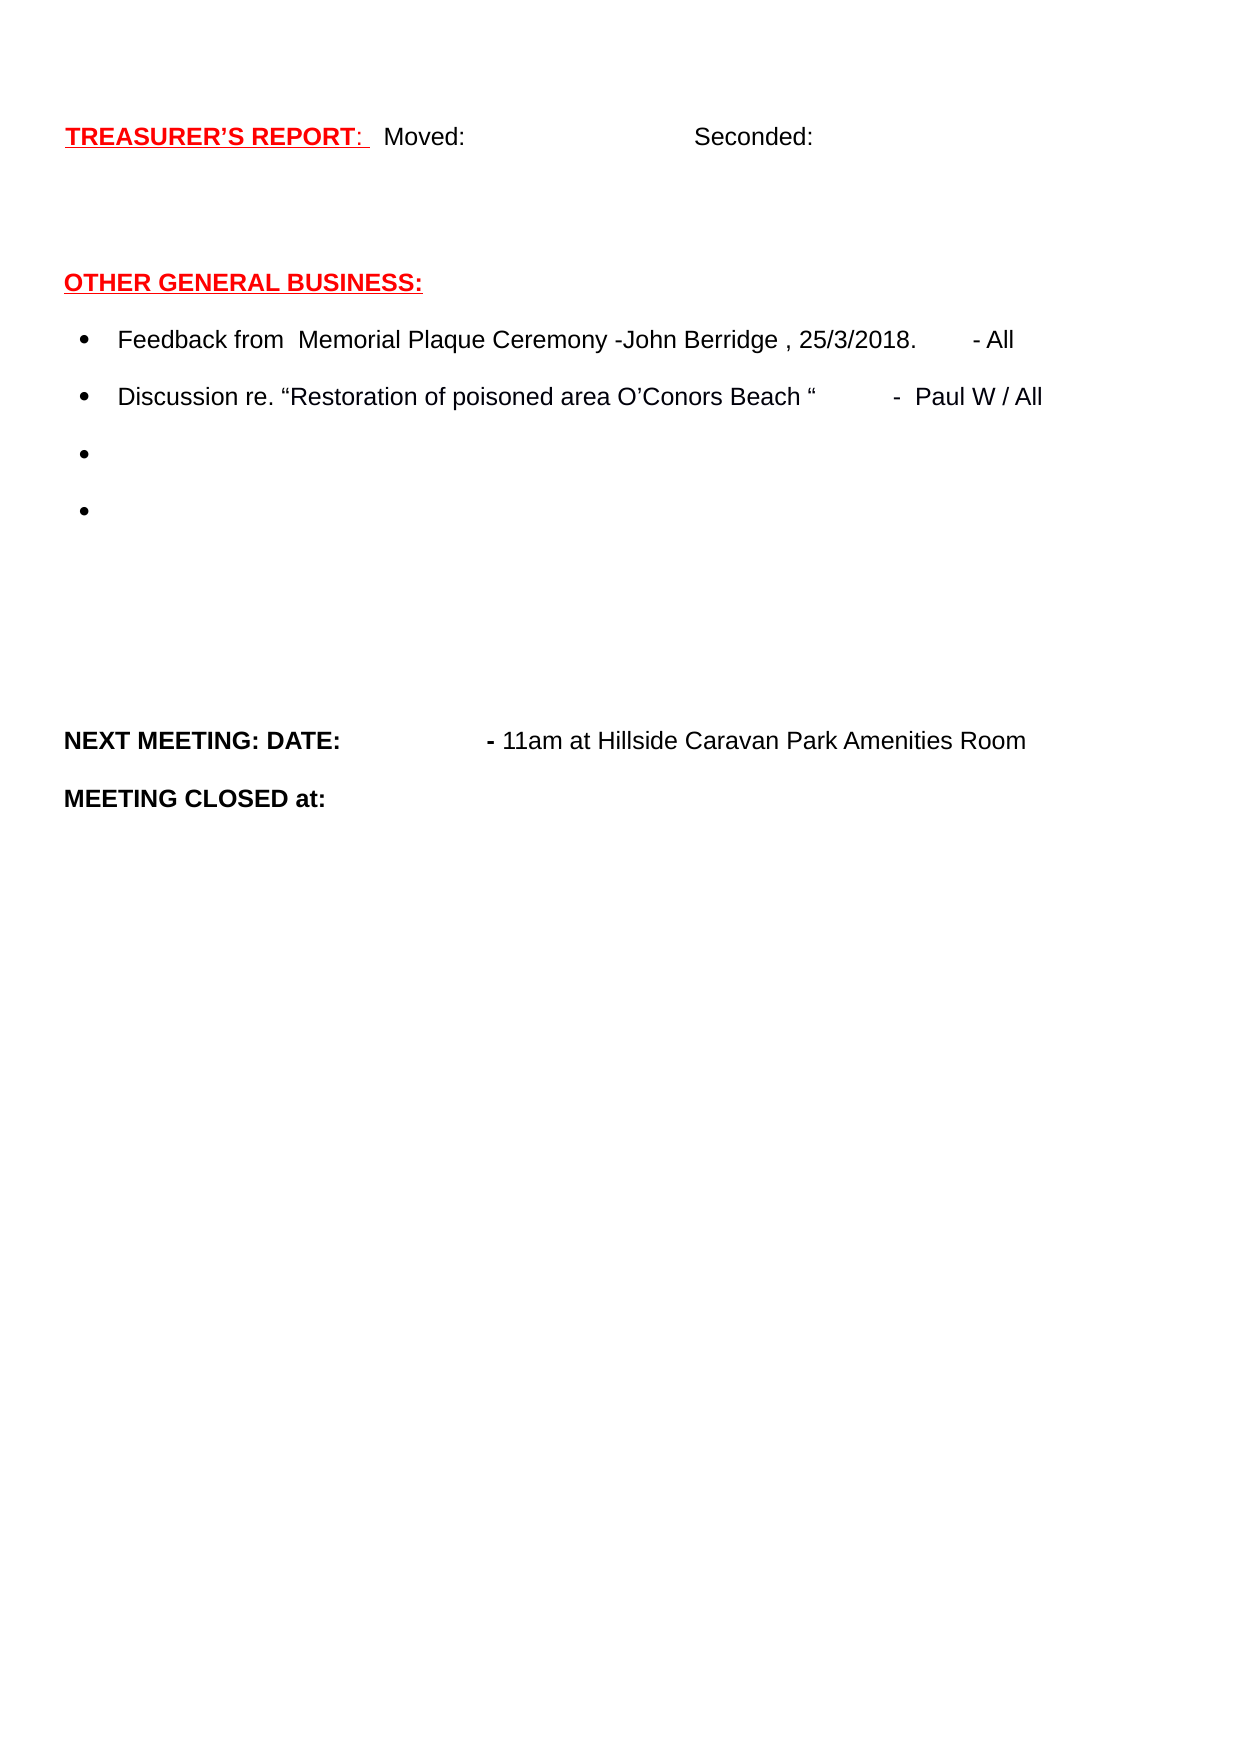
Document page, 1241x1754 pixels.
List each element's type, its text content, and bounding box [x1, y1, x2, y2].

text OTHER GENERAL BUSINESS: [64, 268, 1140, 296]
list Discussion re. “Restoration of poisoned area O’Conors Beach “ - Paul W / All [80, 382, 1140, 411]
text NEXT MEETING: DATE: - 11am at Hillside Caravan Park Amenities Room [64, 726, 1140, 755]
list Feedback from Memorial Plaque Ceremony -John Berridge , 25/3/2018. - All [80, 325, 1140, 354]
text TREASURER’S REPORT: Moved: Seconded: [65, 122, 1140, 151]
text MEETING CLOSED at: [64, 784, 1140, 812]
